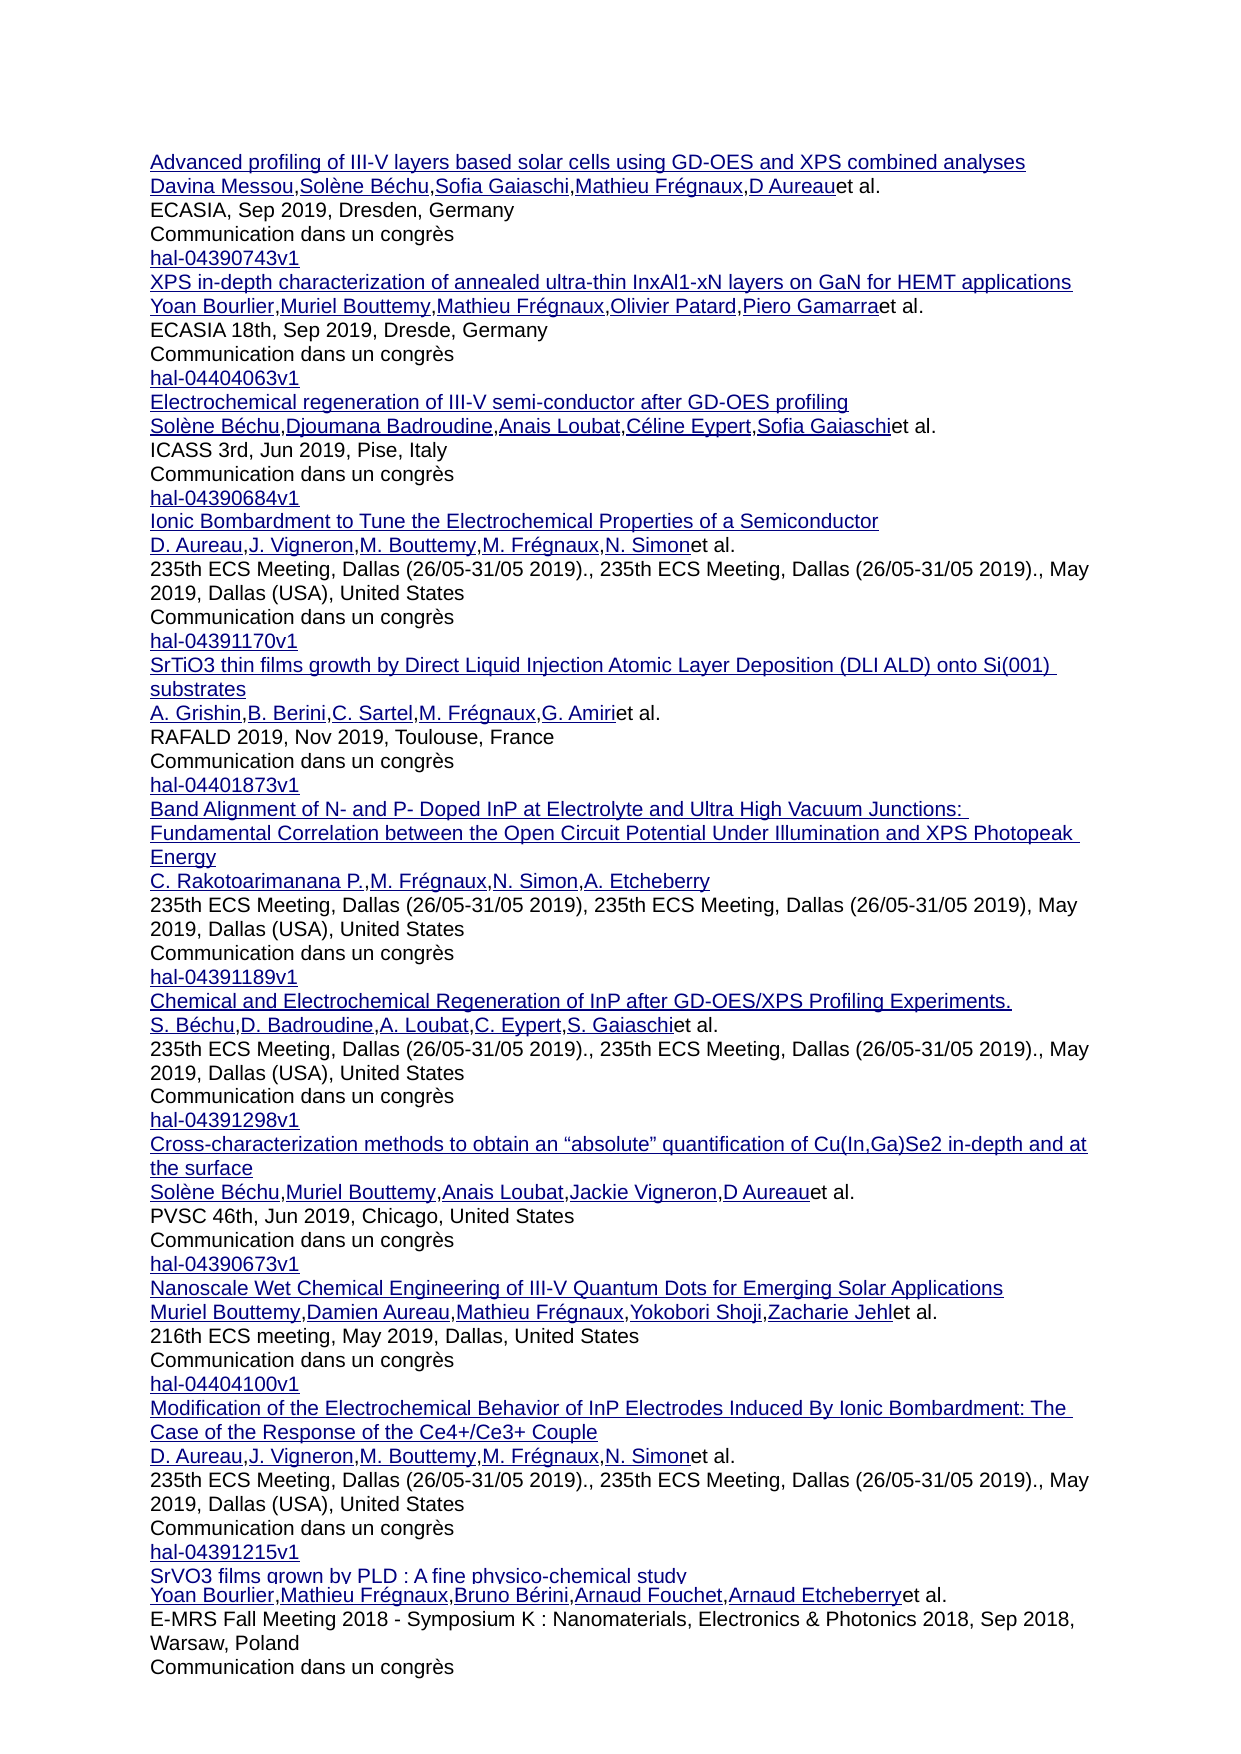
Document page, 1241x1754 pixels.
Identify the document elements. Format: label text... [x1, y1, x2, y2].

table_cell Chemical and Electrochemical Regeneration of InP after GD-OES/XPS Profiling Experiments. S. Béchu,D. Badroudine,A. Loubat,C. Eypert,S. Gaiaschiet al. 235th ECS Meeting, Dallas (26/05-31/05 2019)., 235th ECS Meeting, Dallas (26/05-31/05 2019)., May 2019, Dallas (USA), United States Communication dans un congrès hal-04391298v1 [150, 989, 1090, 1132]
table_cell Band Alignment of N- and P- Doped InP at Electrolyte and Ultra High Vacuum Junctions: Fundamental Correlation between the Open Circuit Potential Under Illumination and XPS Photopeak Energy C. Rakotoarimanana P.,M. Frégnaux,N. Simon,A. Etcheberry 235th ECS Meeting, Dallas (26/05-31/05 2019), 235th ECS Meeting, Dallas (26/05-31/05 2019), May 2019, Dallas (USA), United States Communication dans un congrès hal-04391189v1 [150, 797, 1090, 988]
table_cell SrVO3 films grown by PLD : A fine physico-chemical study Yoan Bourlier,Mathieu Frégnaux,Bruno Bérini,Arnaud Fouchet,Arnaud Etcheberryet al. E-MRS Fall Meeting 2018 - Symposium K : Nanomaterials, Electronics & Photonics 2018, Sep 2018, Warsaw, Poland Communication dans un congrès [150, 1564, 1090, 1679]
table_cell Advanced profiling of III-V layers based solar cells using GD-OES and XPS combined analyses Davina Messou,Solène Béchu,Sofia Gaiaschi,Mathieu Frégnaux,D Aureauet al. ECASIA, Sep 2019, Dresden, Germany Communication dans un congrès hal-04390743v1 [150, 150, 1090, 270]
table_cell Cross-characterization methods to obtain an “absolute” quantification of Cu(In,Ga)Se2 in-depth and at the surface Solène Béchu,Muriel Bouttemy,Anais Loubat,Jackie Vigneron,D Aureauet al. PVSC 46th, Jun 2019, Chicago, United States Communication dans un congrès hal-04390673v1 [150, 1132, 1090, 1276]
table_cell Ionic Bombardment to Tune the Electrochemical Properties of a Semiconductor D. Aureau,J. Vigneron,M. Bouttemy,M. Frégnaux,N. Simonet al. 235th ECS Meeting, Dallas (26/05-31/05 2019)., 235th ECS Meeting, Dallas (26/05-31/05 2019)., May 2019, Dallas (USA), United States Communication dans un congrès hal-04391170v1 [150, 509, 1090, 653]
table_cell Modification of the Electrochemical Behavior of InP Electrodes Induced By Ionic Bombardment: The Case of the Response of the Ce4+/Ce3+ Couple D. Aureau,J. Vigneron,M. Bouttemy,M. Frégnaux,N. Simonet al. 235th ECS Meeting, Dallas (26/05-31/05 2019)., 235th ECS Meeting, Dallas (26/05-31/05 2019)., May 2019, Dallas (USA), United States Communication dans un congrès hal-04391215v1 [150, 1396, 1090, 1563]
table_cell XPS in-depth characterization of annealed ultra-thin InxAl1-xN layers on GaN for HEMT applications Yoan Bourlier,Muriel Bouttemy,Mathieu Frégnaux,Olivier Patard,Piero Gamarraet al. ECASIA 18th, Sep 2019, Dresde, Germany Communication dans un congrès hal-04404063v1 [150, 270, 1090, 389]
table_cell SrTiO3 thin films growth by Direct Liquid Injection Atomic Layer Deposition (DLI ALD) onto Si(001) substrates A. Grishin,B. Berini,C. Sartel,M. Frégnaux,G. Amiriet al. RAFALD 2019, Nov 2019, Toulouse, France Communication dans un congrès hal-04401873v1 [150, 653, 1090, 797]
table_cell Nanoscale Wet Chemical Engineering of III-V Quantum Dots for Emerging Solar Applications Muriel Bouttemy,Damien Aureau,Mathieu Frégnaux,Yokobori Shoji,Zacharie Jehlet al. 216th ECS meeting, May 2019, Dallas, United States Communication dans un congrès hal-04404100v1 [150, 1276, 1090, 1396]
table_cell Electrochemical regeneration of III-V semi-conductor after GD-OES profiling Solène Béchu,Djoumana Badroudine,Anais Loubat,Céline Eypert,Sofia Gaiaschiet al. ICASS 3rd, Jun 2019, Pise, Italy Communication dans un congrès hal-04390684v1 [150, 390, 1090, 509]
